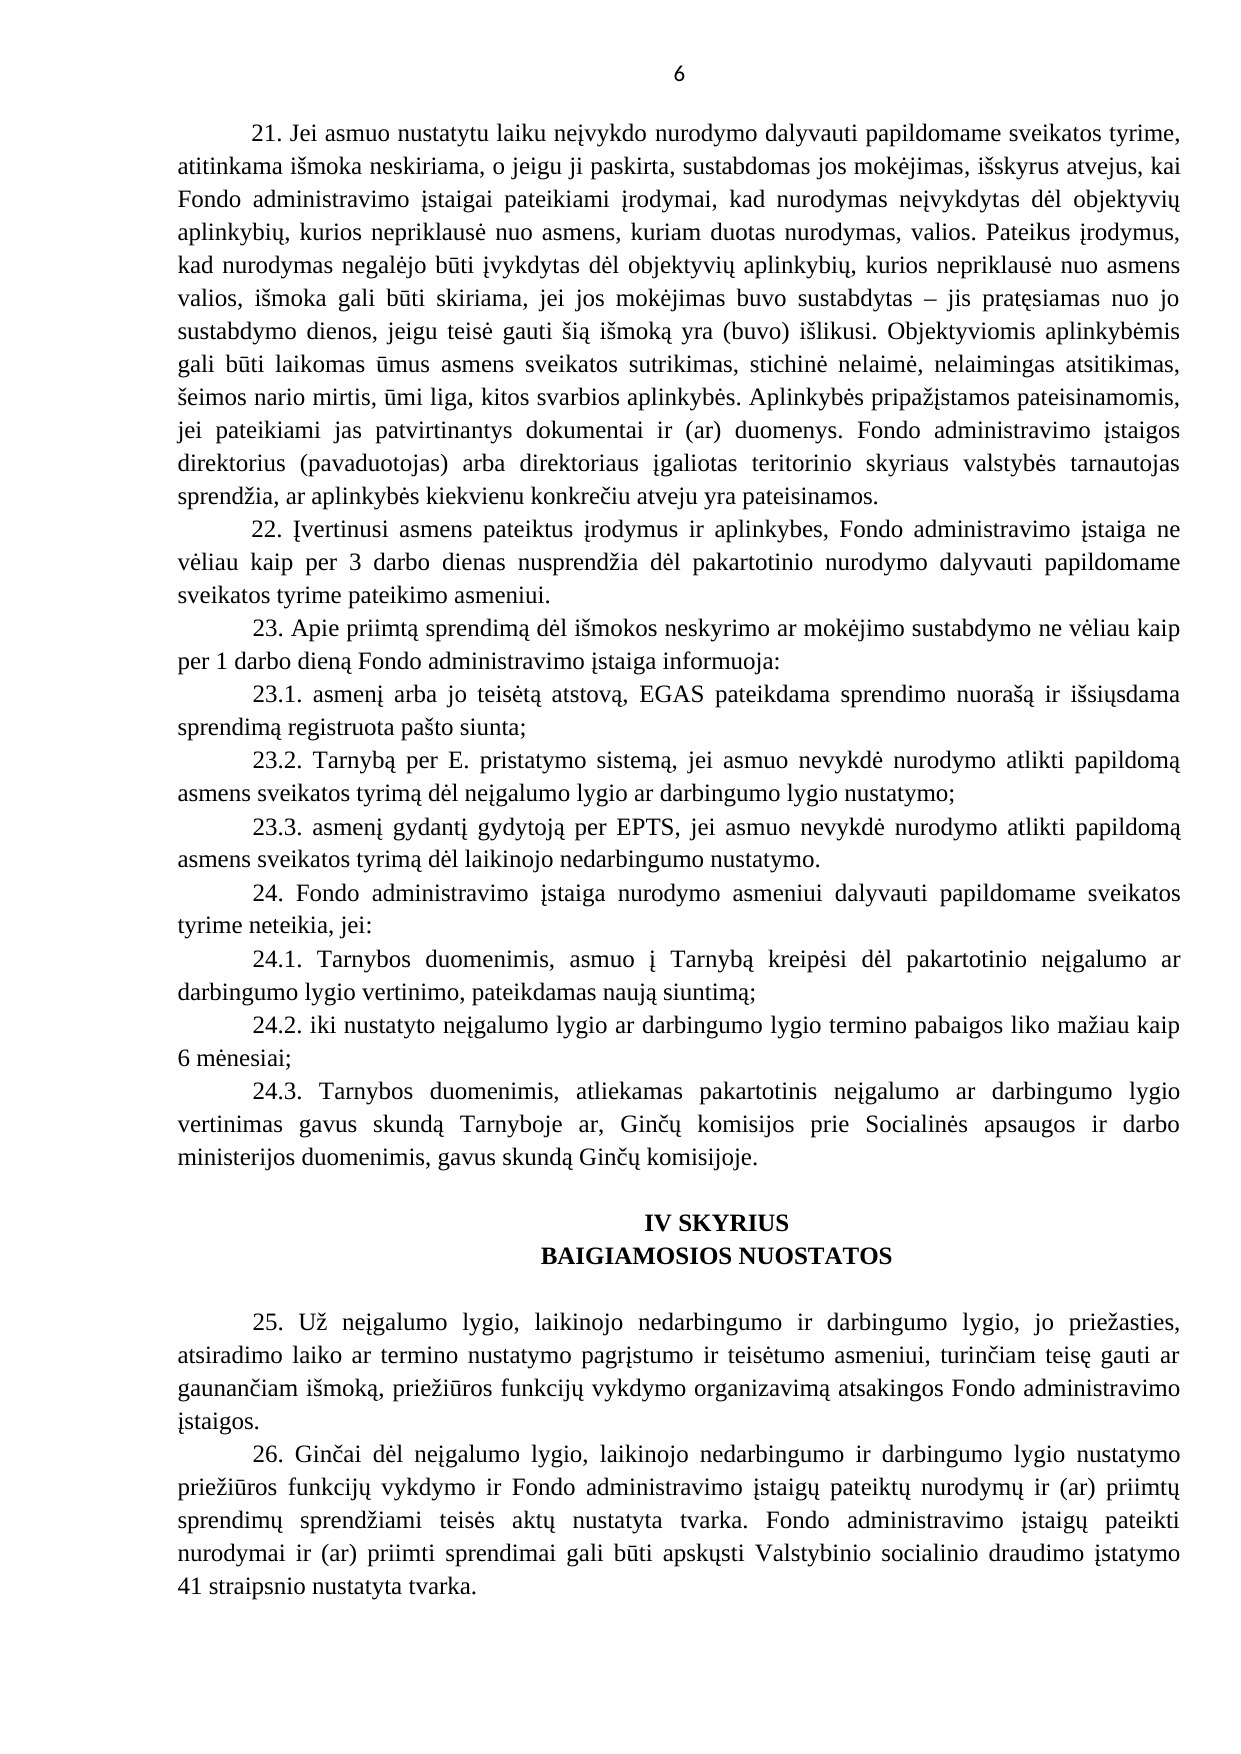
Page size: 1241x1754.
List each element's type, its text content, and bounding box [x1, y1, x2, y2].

text 23.1. asmenį arba jo teisėtą atstovą, EGAS pateikdama sprendimo nuorašą ir išsiųsdama sprendimą registruota pašto siunta; [177, 679, 1181, 741]
text 23. Apie priimtą sprendimą dėl išmokos neskyrimo ar mokėjimo sustabdymo ne vėliau kaip per 1 darbo dieną Fondo administravimo įstaiga informuoja: [177, 613, 1181, 675]
text 24. Fondo administravimo įstaiga nurodymo asmeniui dalyvauti papildomame sveikatos tyrime neteikia, jei: [177, 878, 1181, 939]
text 23.3. asmenį gydantį gydytoją per EPTS, jei asmuo nevykdė nurodymo atlikti papildomą asmens sveikatos tyrimą dėl laikinojo nedarbingumo nustatymo. [177, 812, 1181, 873]
text BAIGIAMOSIOS NUOSTATOS [177, 1241, 1181, 1269]
text 21. Jei asmuo nustatytu laiku neįvykdo nurodymo dalyvauti papildomame sveikatos tyrime, atitinkama išmoka neskiriama, o jeigu ji paskirta, sustabdomas jos mokėjimas, išskyrus atvejus, kai Fondo administravimo įstaigai pateikiami įrodymai, kad nurodymas neįvykdytas dėl objektyvių aplinkybių, kurios nepriklausė nuo asmens, kuriam duotas nurodymas, valios. Pateikus įrodymus, kad nurodymas negalėjo būti įvykdytas dėl objektyvių aplinkybių, kurios nepriklausė nuo asmens valios, išmoka gali būti skiriama, jei jos mokėjimas buvo sustabdytas – jis pratęsiamas nuo jo sustabdymo dienos, jeigu teisė gauti šią išmoką yra (buvo) išlikusi. Objektyviomis aplinkybėmis gali būti laikomas ūmus asmens sveikatos sutrikimas, stichinė nelaimė, nelaimingas atsitikimas, šeimos nario mirtis, ūmi liga, kitos svarbios aplinkybės. Aplinkybės pripažįstamos pateisinamomis, jei pateikiami jas patvirtinantys dokumentai ir (ar) duomenys. Fondo administravimo įstaigos direktorius (pavaduotojas) arba direktoriaus įgaliotas teritorinio skyriaus valstybės tarnautojas sprendžia, ar aplinkybės kiekvienu konkrečiu atveju yra pateisinamos. [177, 118, 1181, 510]
text 24.1. Tarnybos duomenimis, asmuo į Tarnybą kreipėsi dėl pakartotinio neįgalumo ar darbingumo lygio vertinimo, pateikdamas naują siuntimą; [177, 944, 1181, 1005]
text IV SKYRIUS [177, 1208, 1181, 1237]
text 25. Už neįgalumo lygio, laikinojo nedarbingumo ir darbingumo lygio, jo priežasties, atsiradimo laiko ar termino nustatymo pagrįstumo ir teisėtumo asmeniui, turinčiam teisę gauti ar gaunančiam išmoką, priežiūros funkcijų vykdymo organizavimą atsakingos Fondo administravimo įstaigos. [177, 1307, 1181, 1435]
text 22. Įvertinusi asmens pateiktus įrodymus ir aplinkybes, Fondo administravimo įstaiga ne vėliau kaip per 3 darbo dienas nusprendžia dėl pakartotinio nurodymo dalyvauti papildomame sveikatos tyrime pateikimo asmeniui. [177, 514, 1181, 609]
text 26. Ginčai dėl neįgalumo lygio, laikinojo nedarbingumo ir darbingumo lygio nustatymo priežiūros funkcijų vykdymo ir Fondo administravimo įstaigų pateiktų nurodymų ir (ar) priimtų sprendimų sprendžiami teisės aktų nustatyta tvarka. Fondo administravimo įstaigų pateikti nurodymai ir (ar) priimti sprendimai gali būti apskųsti Valstybinio socialinio draudimo įstatymo 41 straipsnio nustatyta tvarka. [177, 1439, 1181, 1600]
text 23.2. Tarnybą per E. pristatymo sistemą, jei asmuo nevykdė nurodymo atlikti papildomą asmens sveikatos tyrimą dėl neįgalumo lygio ar darbingumo lygio nustatymo; [177, 746, 1181, 807]
text 24.2. iki nustatyto neįgalumo lygio ar darbingumo lygio termino pabaigos liko mažiau kaip 6 mėnesiai; [177, 1010, 1181, 1071]
text 24.3. Tarnybos duomenimis, atliekamas pakartotinis neįgalumo ar darbingumo lygio vertinimas gavus skundą Tarnyboje ar, Ginčų komisijos prie Socialinės apsaugos ir darbo ministerijos duomenimis, gavus skundą Ginčų komisijoje. [177, 1076, 1181, 1171]
